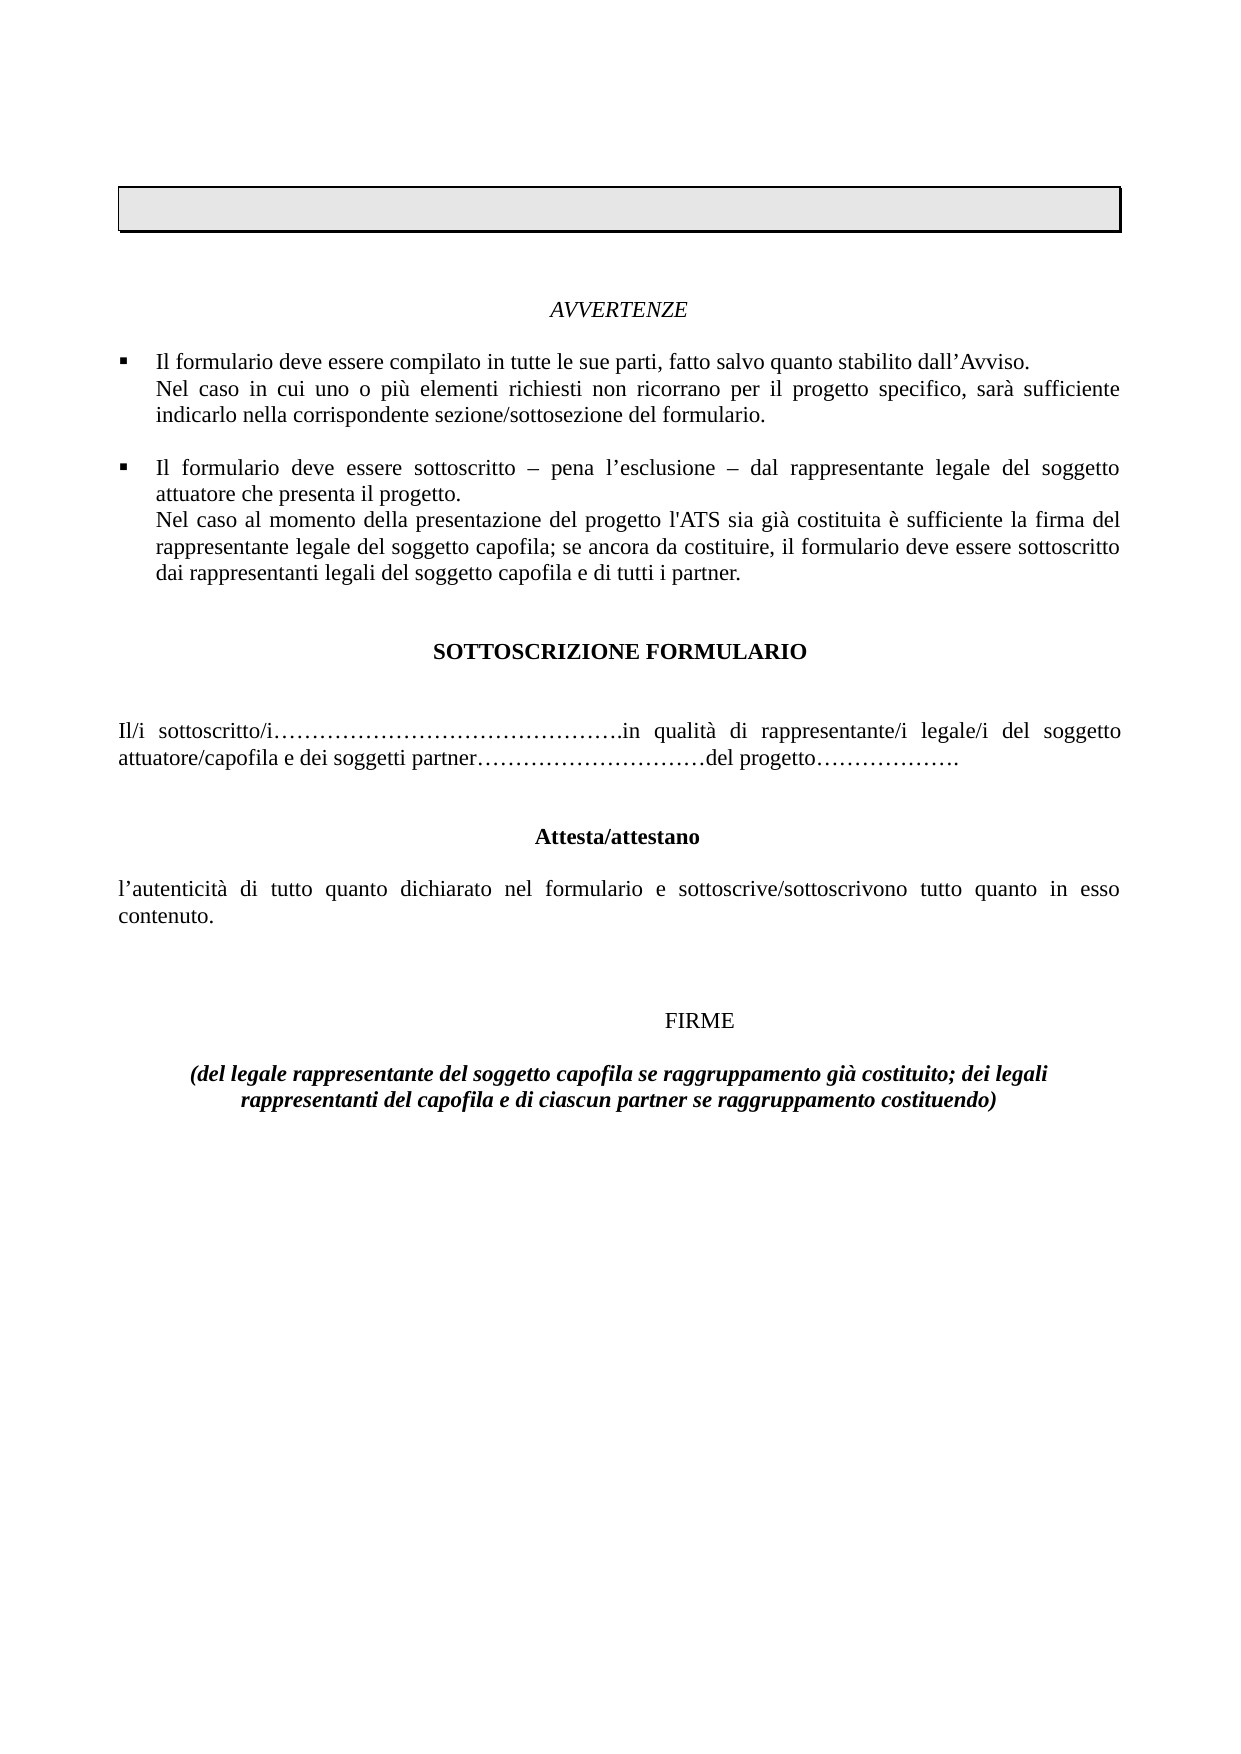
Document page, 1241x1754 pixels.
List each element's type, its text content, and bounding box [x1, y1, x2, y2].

text SOTTOSCRIZIONE FORMULARIO [118, 638, 1122, 664]
text l’autenticità di tutto quanto dichiarato nel formulario e sottoscrive/sottoscrivono tutto quanto in esso contenuto. [118, 875, 1122, 928]
text AVVERTENZE [118, 296, 1122, 322]
text Nel caso in cui uno o più elementi richiesti non ricorrano per il progetto specifico, sarà sufficiente indicarlo nella corrispondente sezione/sottosezione del formulario. [156, 375, 1122, 427]
list Il formulario deve essere sottoscritto – pena l’esclusione – dal rappresentante legale del soggetto attuatore che presenta il progetto. [118, 454, 1122, 506]
list Il formulario deve essere compilato in tutte le sue parti, fatto salvo quanto stabilito dall’Avviso. [118, 348, 1122, 375]
list Nel caso al momento della presentazione del progetto l'ATS sia già costituita è sufficiente la firma del rappresentante legale del soggetto capofila; se ancora da costituire, il formulario deve essere sottoscritto dai rappresentanti legali del soggetto capofila e di tutti i partner. [118, 506, 1122, 586]
text FIRME [118, 1007, 1122, 1033]
text Attesta/attestano [118, 823, 1122, 849]
text (del legale rappresentante del soggetto capofila se raggruppamento già costituito; dei legali rappresentanti del capofila e di ciascun partner se raggruppamento costituendo) [118, 1060, 1122, 1113]
subtitle Il/i sottoscritto/i……………………………………….in qualità di rappresentante/i legale/i del soggetto attuatore/capofila e dei soggetti partner…………………………del progetto………………. [118, 717, 1122, 770]
